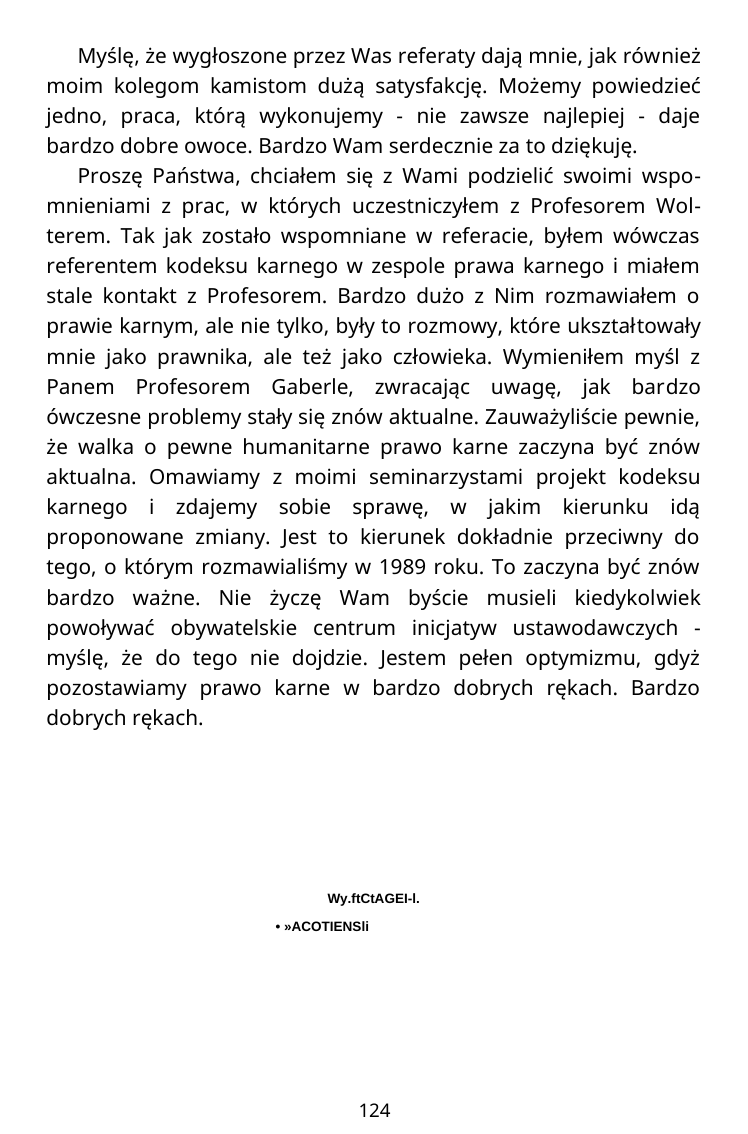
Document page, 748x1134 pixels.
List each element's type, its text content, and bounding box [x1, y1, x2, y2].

text Myślę, że wygłoszone przez Was referaty dają mnie, jak rów­nież moim kolegom kamistom dużą satysfakcję. Możemy po­wiedzieć jedno, praca, którą wykonujemy - nie zawsze najlepiej - daje bardzo dobre owoce. Bardzo Wam serdecznie za to dzię­kuję. [46, 41, 701, 159]
text Proszę Państwa, chciałem się z Wami podzielić swoimi wspo­mnieniami z prac, w których uczestniczyłem z Profesorem Wol­terem. Tak jak zostało wspomniane w referacie, byłem wówczas referentem kodeksu karnego w zespole prawa karnego i miałem stale kontakt z Profesorem. Bardzo dużo z Nim rozmawiałem o prawie karnym, ale nie tylko, były to rozmowy, które ukształ­towały mnie jako prawnika, ale też jako człowieka. Wymieniłem myśl z Panem Profesorem Gaberle, zwracając uwagę, jak bar­dzo ówczesne problemy stały się znów aktualne. Zauważyliście pewnie, że walka o pewne humanitarne prawo karne zaczyna być znów aktualna. Omawiamy z moimi seminarzystami pro­jekt kodeksu karnego i zdajemy sobie sprawę, w jakim kierunku idą proponowane zmiany. Jest to kierunek dokładnie przeciwny do tego, o którym rozmawialiśmy w 1989 roku. To zaczyna być znów bardzo ważne. Nie życzę Wam byście musieli kiedykol­wiek powoływać obywatelskie centrum inicjatyw ustawodaw­czych - myślę, że do tego nie dojdzie. Jestem pełen optymizmu, gdyż pozostawiamy prawo karne w bardzo dobrych rękach. Bardzo dobrych rękach. [46, 161, 701, 731]
text • »ACOTIENSli [275, 919, 701, 934]
text 124 [358, 1097, 391, 1123]
text Wy.ftCtAGEI-l. [46, 891, 701, 906]
